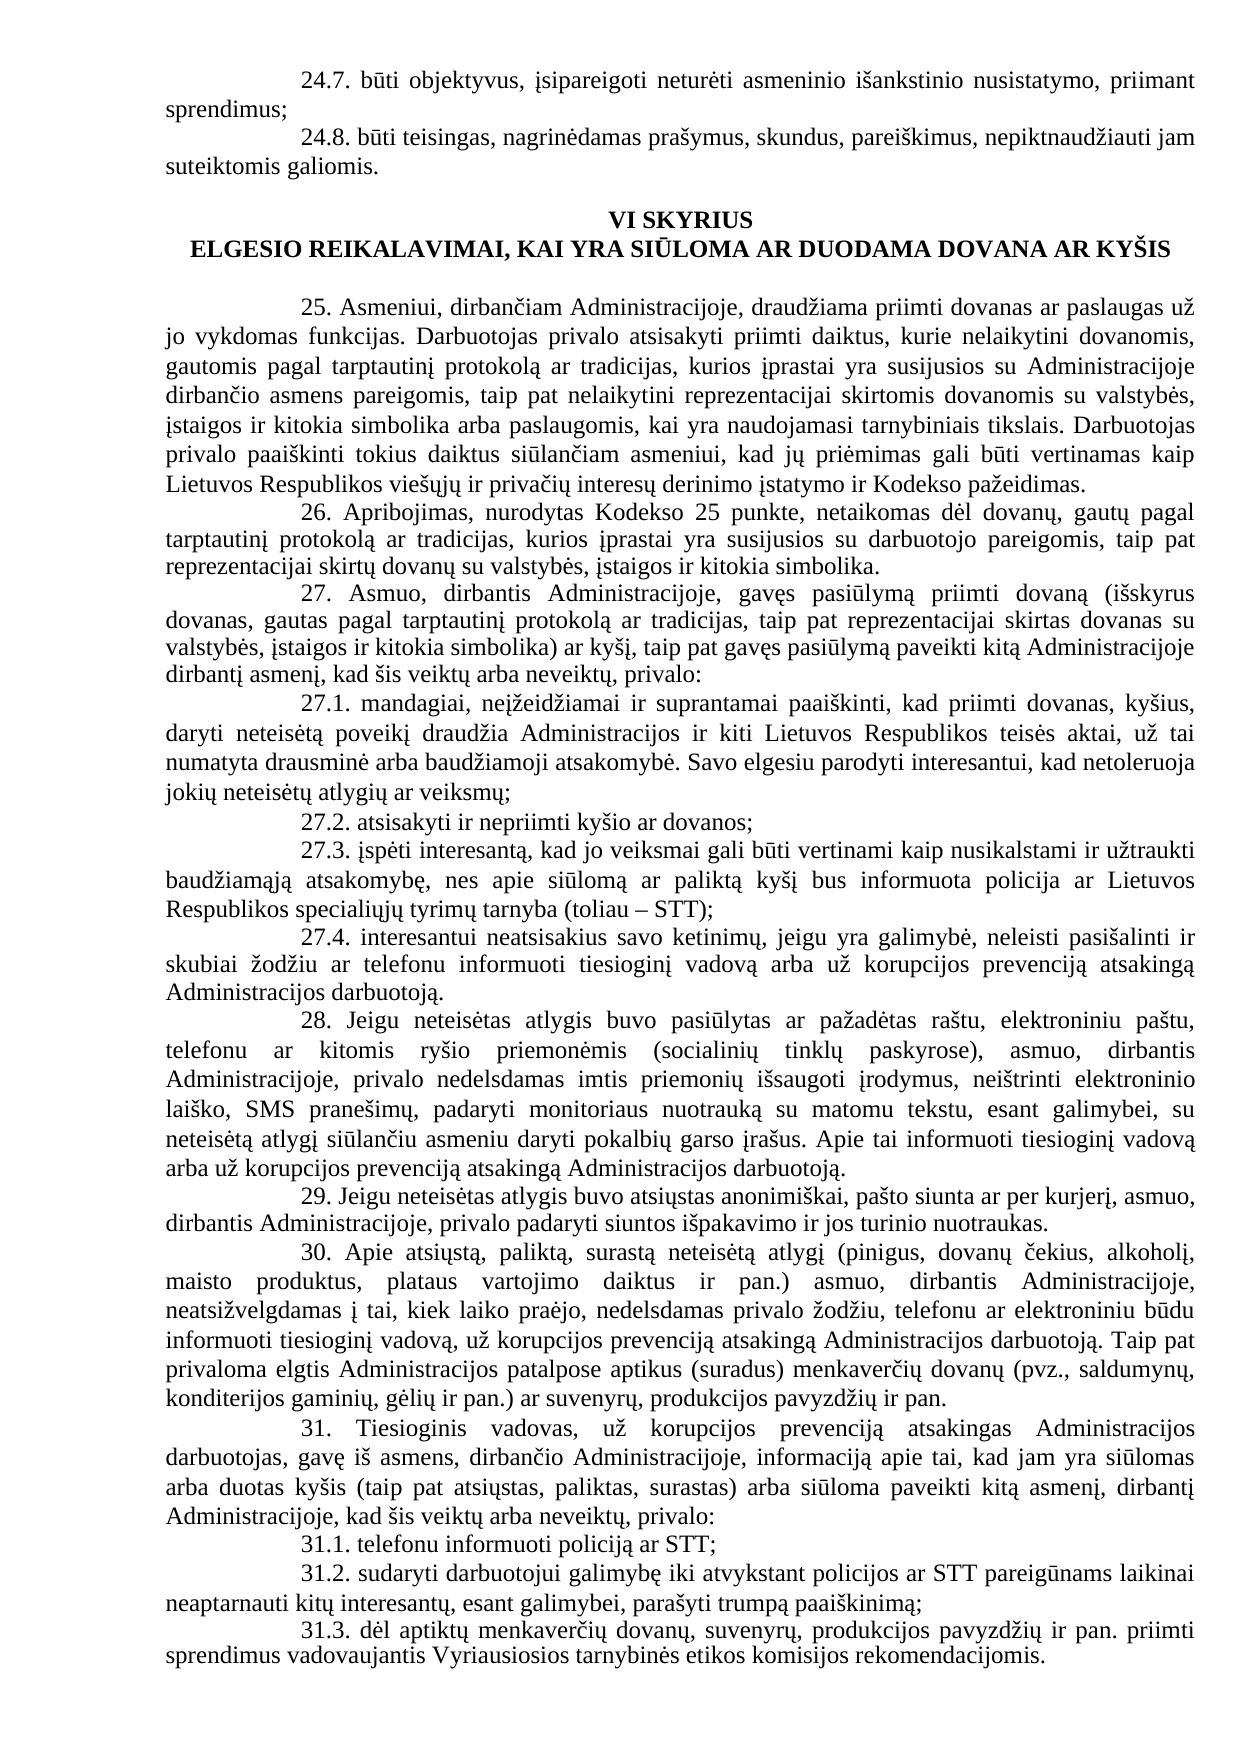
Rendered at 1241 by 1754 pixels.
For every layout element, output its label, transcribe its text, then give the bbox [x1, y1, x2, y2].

text 27.3. įspėti interesantą, kad jo veiksmai gali būti vertinami kaip nusikalstami ir užtraukti baudžiamąją atsakomybę, nes apie siūlomą ar paliktą kyšį bus informuota policija ar Lietuvos Respublikos specialiųjų tyrimų tarnyba (toliau – STT); [165, 835, 1196, 923]
text 24.7. būti objektyvus, įsipareigoti neturėti asmeninio išankstinio nusistatymo, priimant sprendimus; [165, 65, 1196, 122]
text 24.8. būti teisingas, nagrinėdamas prašymus, skundus, pareiškimus, nepiktnaudžiauti jam suteiktomis galiomis. [165, 122, 1196, 180]
text ELGESIO REIKALAVIMAI, KAI YRA SIŪLOMA AR DUODAMA DOVANA AR KYŠIS [165, 234, 1196, 262]
text 28. Jeigu neteisėtas atlygis buvo pasiūlytas ar pažadėtas raštu, elektroniniu paštu, telefonu ar kitomis ryšio priemonėmis (socialinių tinklų paskyrose), asmuo, dirbantis Administracijoje, privalo nedelsdamas imtis priemonių išsaugoti įrodymus, neištrinti elektroninio laiško, SMS pranešimų, padaryti monitoriaus nuotrauką su matomu tekstu, esant galimybei, su neteisėtą atlygį siūlančiu asmeniu daryti pokalbių garso įrašus. Apie tai informuoti tiesioginį vadovą arba už korupcijos prevenciją atsakingą Administracijos darbuotoją. [165, 1005, 1196, 1182]
text 26. Apribojimas, nurodytas Kodekso 25 punkte, netaikomas dėl dovanų, gautų pagal tarptautinį protokolą ar tradicijas, kurios įprastai yra susijusios su darbuotojo pareigomis, taip pat reprezentacijai skirtų dovanų su valstybės, įstaigos ir kitokia simbolika. [165, 499, 1196, 580]
text 31.3. dėl aptiktų menkaverčių dovanų, suvenyrų, produkcijos pavyzdžių ir pan. priimti sprendimus vadovaujantis Vyriausiosios tarnybinės etikos komisijos rekomendacijomis. [165, 1618, 1196, 1668]
text VI SKYRIUS [165, 205, 1196, 234]
text 31. Tiesioginis vadovas, už korupcijos prevenciją atsakingas Administracijos darbuotojas, gavę iš asmens, dirbančio Administracijoje, informaciją apie tai, kad jam yra siūlomas arba duotas kyšis (taip pat atsiųstas, paliktas, surastas) arba siūloma paveikti kitą asmenį, dirbantį Administracijoje, kad šis veiktų arba neveiktų, privalo: [165, 1413, 1196, 1530]
text 31.1. telefonu informuoti policiją ar STT; [165, 1531, 1196, 1558]
text 27.2. atsisakyti ir nepriimti kyšio ar dovanos; [165, 807, 1196, 835]
text 27.4. interesantui neatsisakius savo ketinimų, jeigu yra galimybė, neleisti pasišalinti ir skubiai žodžiu ar telefonu informuoti tiesioginį vadovą arba už korupcijos prevenciją atsakingą Administracijos darbuotoją. [165, 924, 1196, 1005]
text 30. Apie atsiųstą, paliktą, surastą neteisėtą atlygį (pinigus, dovanų čekius, alkoholį, maisto produktus, plataus vartojimo daiktus ir pan.) asmuo, dirbantis Administracijoje, neatsižvelgdamas į tai, kiek laiko praėjo, nedelsdamas privalo žodžiu, telefonu ar elektroniniu būdu informuoti tiesioginį vadovą, už korupcijos prevenciją atsakingą Administracijos darbuotoją. Taip pat privaloma elgtis Administracijos patalpose aptikus (suradus) menkaverčių dovanų (pvz., saldumynų, konditerijos gaminių, gėlių ir pan.) ar suvenyrų, produkcijos pavyzdžių ir pan. [165, 1237, 1196, 1412]
text 31.2. sudaryti darbuotojui galimybę iki atvykstant policijos ar STT pareigūnams laikinai neaptarnauti kitų interesantų, esant galimybei, parašyti trumpą paaiškinimą; [165, 1558, 1196, 1617]
text 27. Asmuo, dirbantis Administracijoje, gavęs pasiūlymą priimti dovaną (išskyrus dovanas, gautas pagal tarptautinį protokolą ar tradicijas, taip pat reprezentacijai skirtas dovanas su valstybės, įstaigos ir kitokia simbolika) ar kyšį, taip pat gavęs pasiūlymą paveikti kitą Administracijoje dirbantį asmenį, kad šis veiktų arba neveiktų, privalo: [165, 580, 1196, 688]
text 27.1. mandagiai, neįžeidžiamai ir suprantamai paaiškinti, kad priimti dovanas, kyšius, daryti neteisėtą poveikį draudžia Administracijos ir kiti Lietuvos Respublikos teisės aktai, už tai numatyta drausminė arba baudžiamoji atsakomybė. Savo elgesiu parodyti interesantui, kad netoleruoja jokių neteisėtų atlygių ar veiksmų; [165, 688, 1196, 806]
text 29. Jeigu neteisėtas atlygis buvo atsiųstas anonimiškai, pašto siunta ar per kurjerį, asmuo, dirbantis Administracijoje, privalo padaryti siuntos išpakavimo ir jos turinio nuotraukas. [165, 1183, 1196, 1237]
text 25. Asmeniui, dirbančiam Administracijoje, draudžiama priimti dovanas ar paslaugas už jo vykdomas funkcijas. Darbuotojas privalo atsisakyti priimti daiktus, kurie nelaikytini dovanomis, gautomis pagal tarptautinį protokolą ar tradicijas, kurios įprastai yra susijusios su Administracijoje dirbančio asmens pareigomis, taip pat nelaikytini reprezentacijai skirtomis dovanomis su valstybės, įstaigos ir kitokia simbolika arba paslaugomis, kai yra naudojamasi tarnybiniais tikslais. Darbuotojas privalo paaiškinti tokius daiktus siūlančiam asmeniui, kad jų priėmimas gali būti vertinamas kaip Lietuvos Respublikos viešųjų ir privačių interesų derinimo įstatymo ir Kodekso pažeidimas. [165, 292, 1196, 498]
